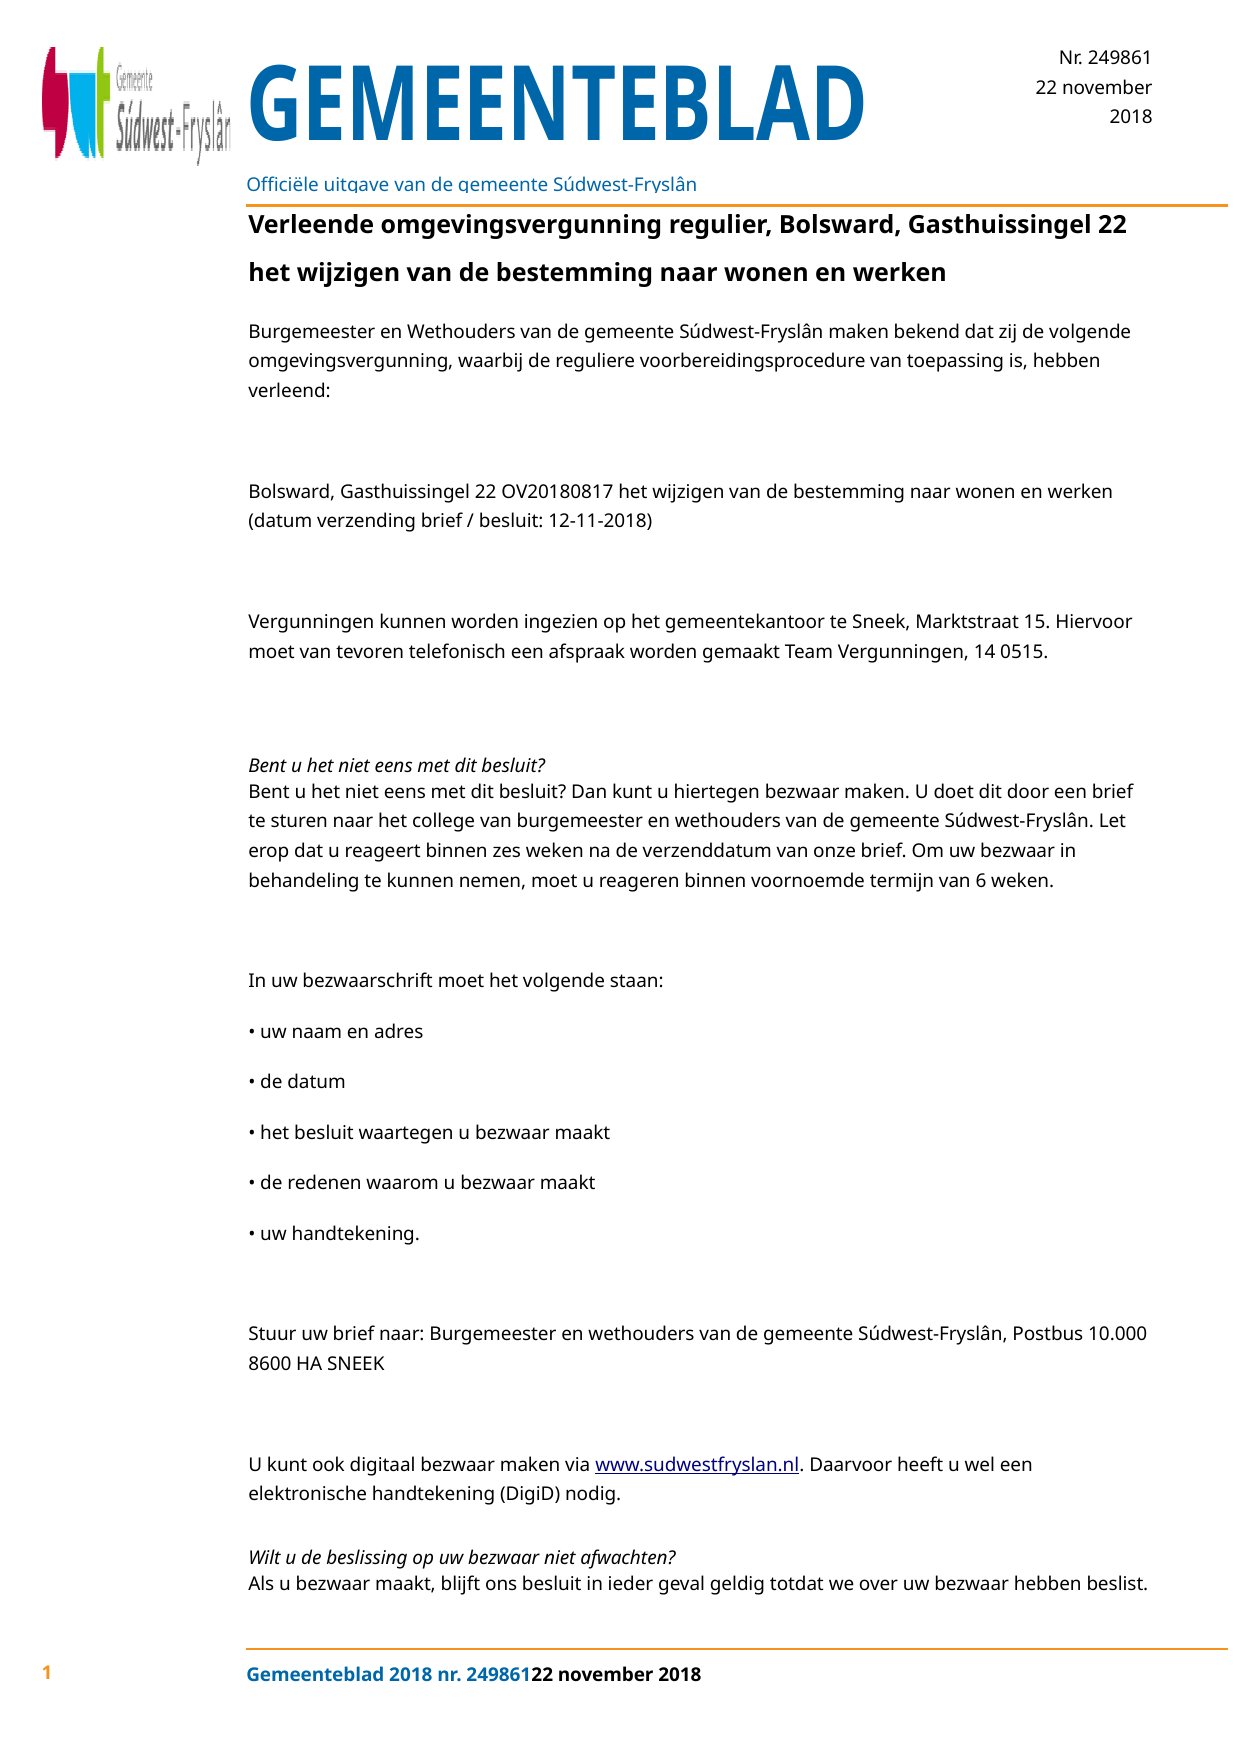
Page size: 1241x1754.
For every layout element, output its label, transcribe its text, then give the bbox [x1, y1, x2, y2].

text Bent u het niet eens met dit besluit? [248, 752, 1152, 778]
text Bolsward, Gasthuissingel 22 OV20180817 het wijzigen van de bestemming naar wonen en werken (datum verzending brief / besluit: 12-11-2018) [248, 478, 1152, 533]
picture [41, 47, 231, 172]
text Verleende omgevingsvergunning regulier, Bolsward, Gasthuissingel 22 het wijzigen van de bestemming naar wonen en werken [248, 207, 1152, 288]
text • het besluit waartegen u bezwaar maakt [248, 1119, 1152, 1144]
text Vergunningen kunnen worden ingezien op het gemeentekantoor te Sneek, Marktstraat 15. Hiervoor moet van tevoren telefonisch een afspraak worden gemaakt Team Vergunningen, 14 0515. [248, 608, 1152, 664]
text U kunt ook digitaal bezwaar maken via www.sudwestfryslan.nl. Daarvoor heeft u wel een elektronische handtekening (DigiD) nodig. [248, 1451, 1152, 1506]
text Als u bezwaar maakt, blijft ons besluit in ieder geval geldig totdat we over uw bezwaar hebben beslist. [248, 1570, 1152, 1596]
text In uw bezwaarschrift moet het volgende staan: [248, 968, 1152, 993]
text Stuur uw brief naar: Burgemeester en wethouders van de gemeente Súdwest-Fryslân, Postbus 10.000 8600 HA SNEEK [248, 1321, 1152, 1376]
text • uw handtekening. [248, 1220, 1152, 1245]
text Bent u het niet eens met dit besluit? Dan kunt u hiertegen bezwaar maken. U doet dit door een brief te sturen naar het college van burgemeester en wethouders van de gemeente Súdwest-Fryslân. Let erop dat u reageert binnen zes weken na de verzenddatum van onze brief. Om uw bezwaar in behandeling te kunnen nemen, moet u reageren binnen voornoemde termijn van 6 weken. [248, 778, 1152, 892]
text • uw naam en adres [248, 1018, 1152, 1044]
text • de datum [248, 1068, 1152, 1094]
text Wilt u de beslissing op uw bezwaar niet afwachten? [248, 1544, 1152, 1570]
text • de redenen waarom u bezwaar maakt [248, 1169, 1152, 1195]
text Burgemeester en Wethouders van de gemeente Súdwest-Fryslân maken bekend dat zij de volgende omgevingsvergunning, waarbij de reguliere voorbereidingsprocedure van toepassing is, hebben verleend: [248, 318, 1152, 403]
